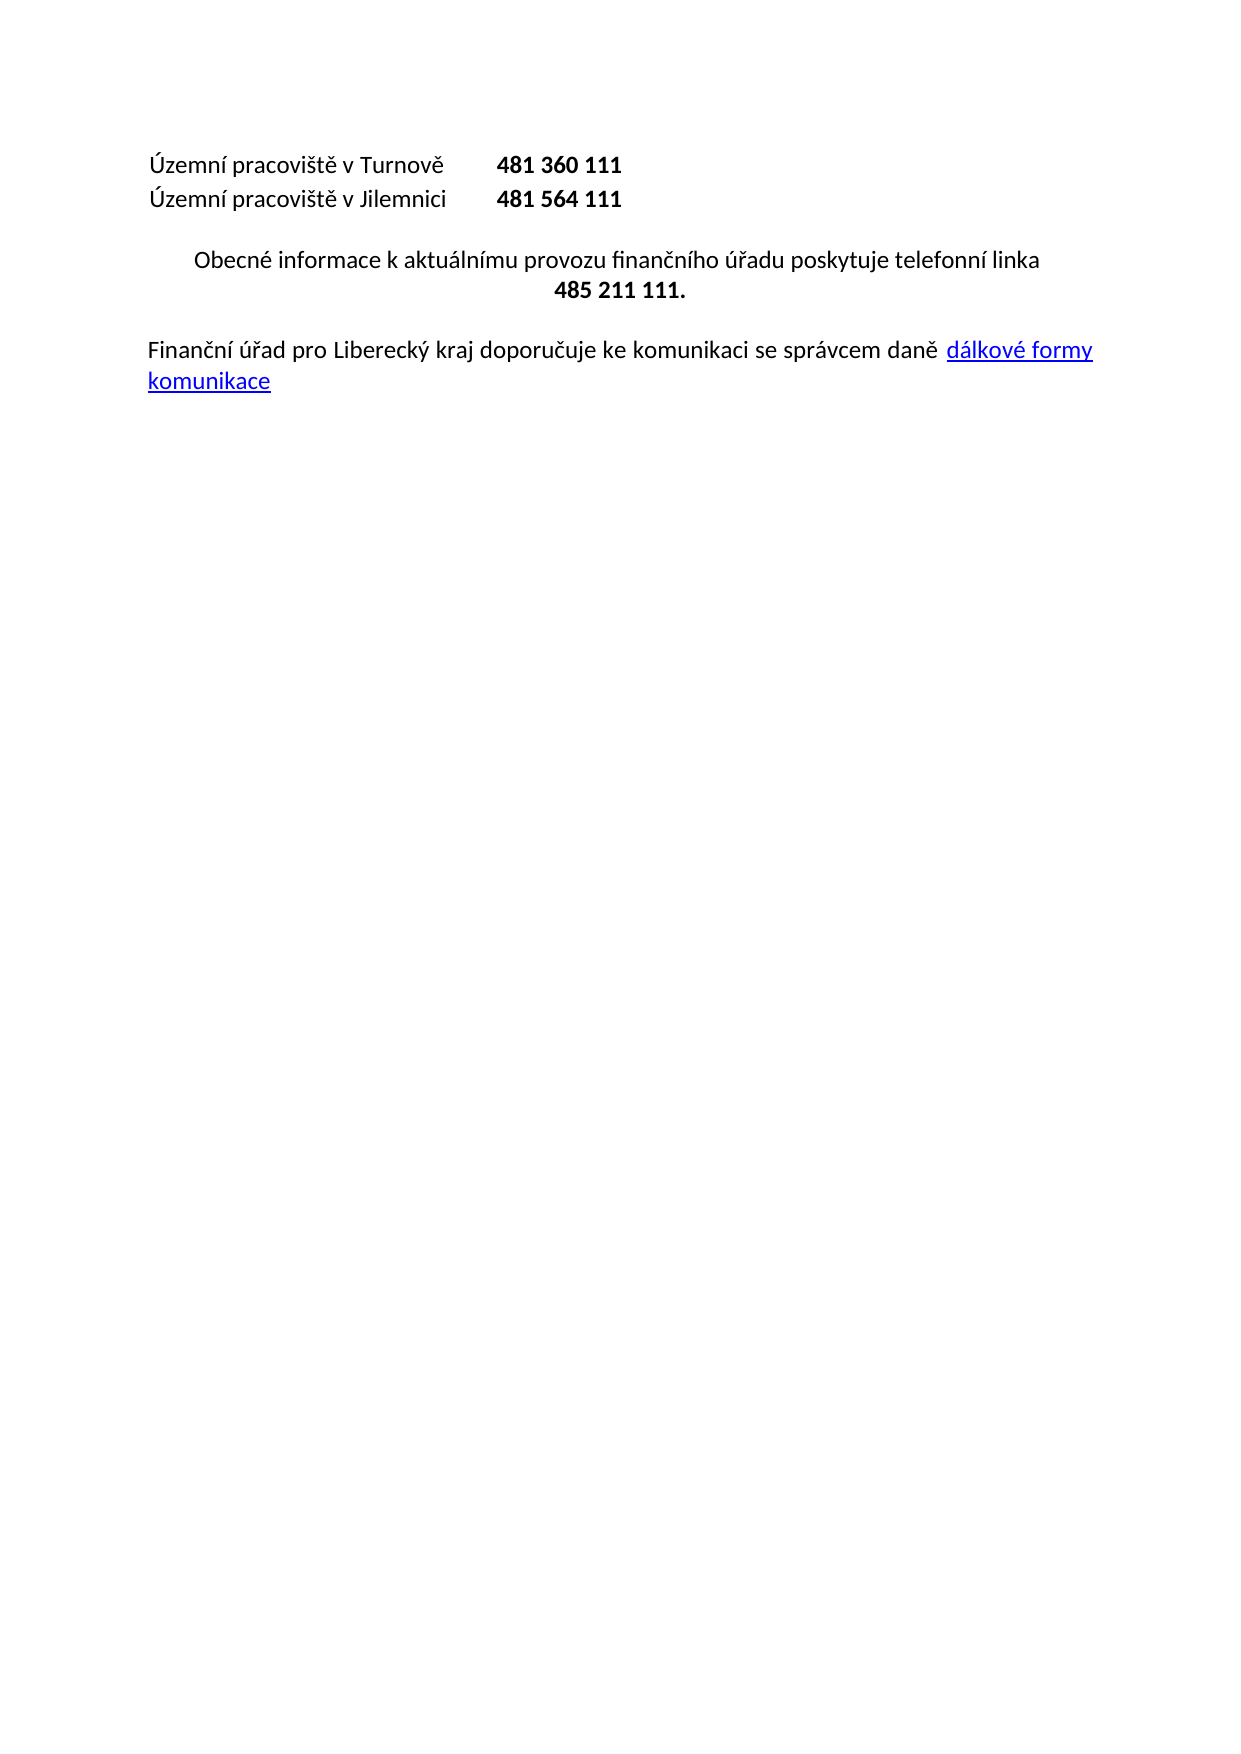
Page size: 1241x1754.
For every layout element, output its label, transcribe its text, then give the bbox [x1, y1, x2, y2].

table_cell Územní pracoviště v Jilemnici [148, 181, 495, 215]
text Finanční úřad pro Liberecký kraj doporučuje ke komunikaci se správcem daně dálkové formy komunikace [148, 334, 1093, 395]
table_cell 481 564 111 [495, 181, 628, 215]
text Obecné informace k aktuálnímu provozu finančního úřadu poskytuje telefonní linka 485 211 111. [148, 244, 1093, 305]
table_cell 481 360 111 [495, 148, 628, 181]
table_cell Územní pracoviště v Turnově [148, 148, 495, 181]
